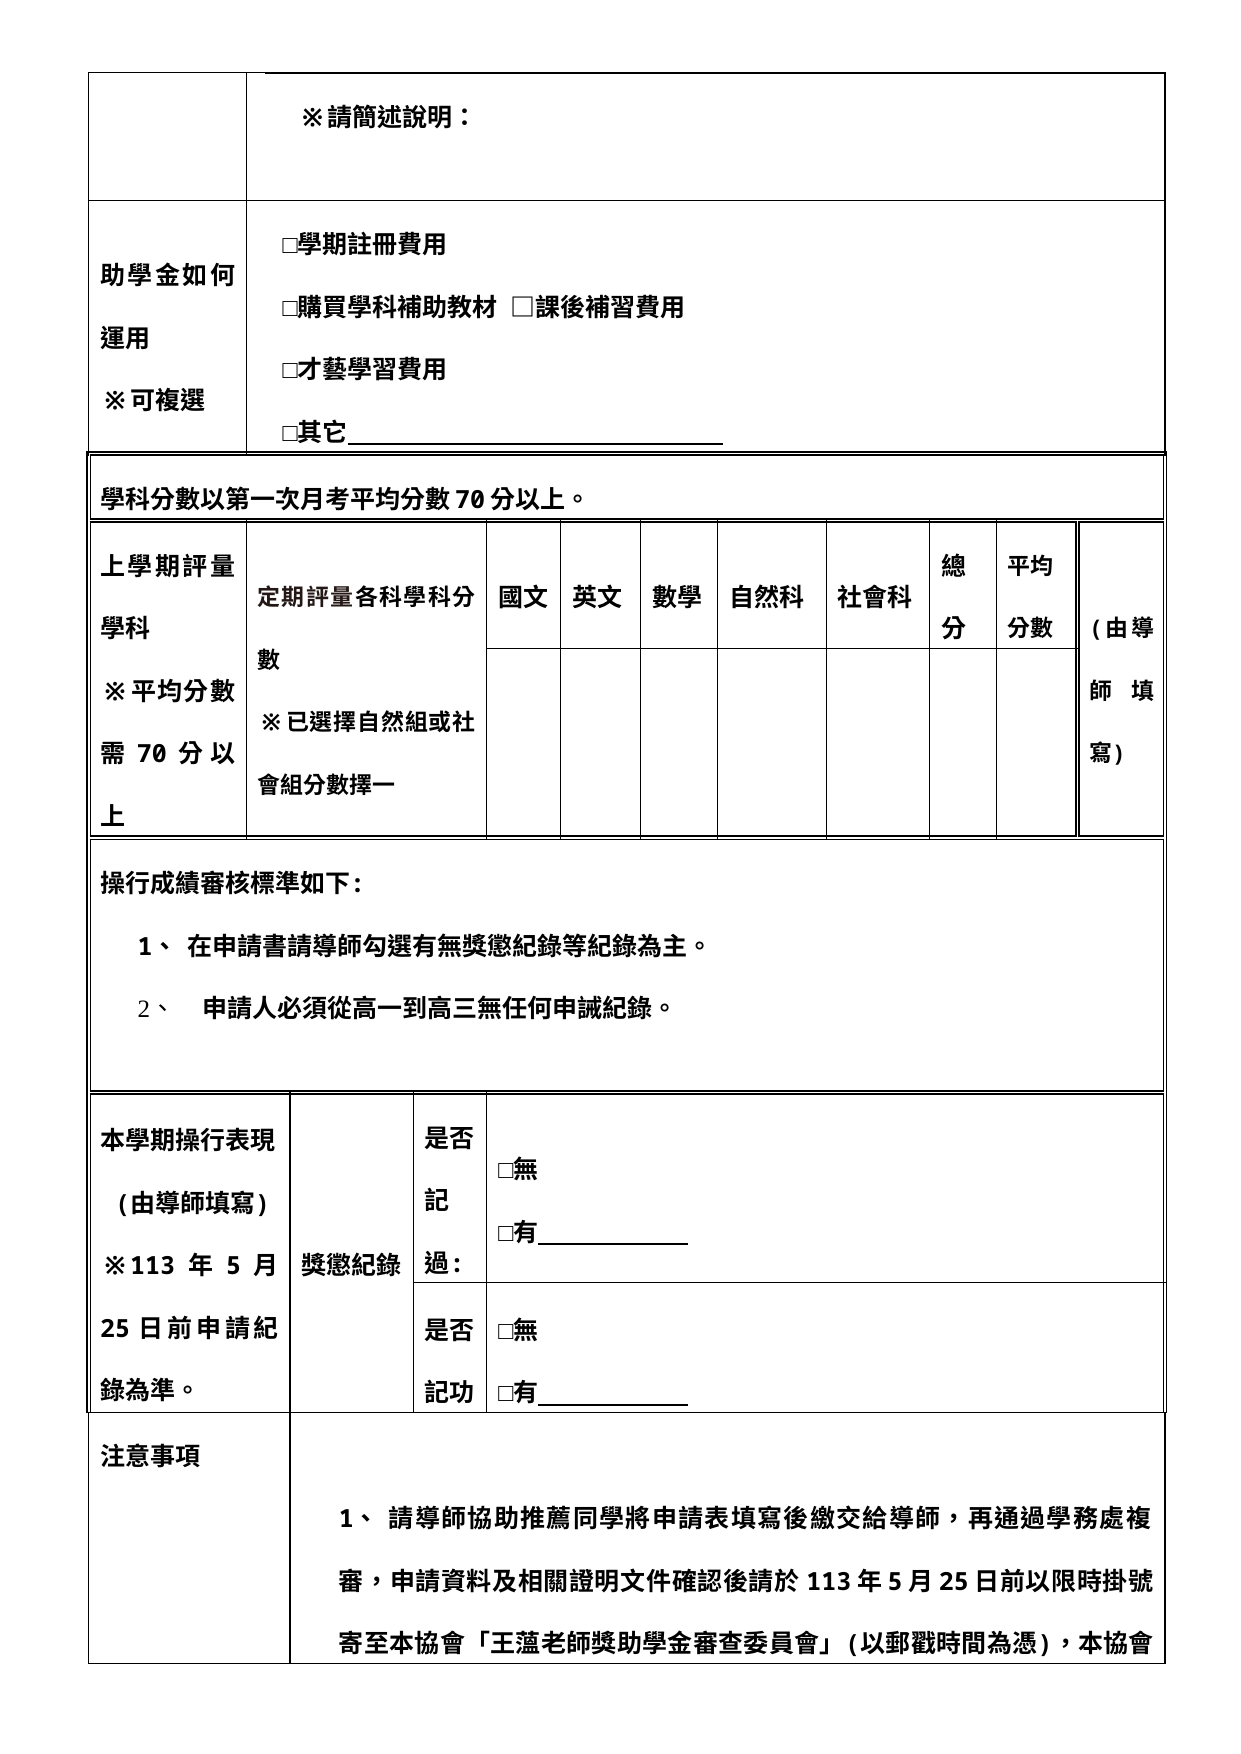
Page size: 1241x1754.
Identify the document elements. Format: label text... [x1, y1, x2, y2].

table_cell [930, 649, 996, 835]
table_cell [827, 649, 929, 835]
table_cell [997, 649, 1075, 835]
table_cell 是否 記功 [414, 1283, 486, 1412]
table_cell 社會科 [827, 523, 929, 648]
table_cell 本學期操行表現 (由導師填寫) ※113年5月25日前申請紀錄為準。 [91, 1095, 289, 1412]
table_cell 英文 [561, 523, 640, 648]
table_cell [641, 649, 717, 835]
table_cell [718, 649, 826, 835]
table_cell 平均分數 [997, 523, 1075, 648]
table_cell [561, 649, 640, 835]
table_cell 數學 [641, 523, 717, 648]
table_cell 國文 [487, 523, 560, 648]
table_cell 是否 記過: [414, 1095, 486, 1282]
table_cell 上學期評量學科 ※平均分數需70分以上 [91, 523, 246, 835]
table_header ※請簡述說明： [265, 74, 1164, 136]
table_cell 助學金如何運用 ※可複選 [89, 201, 246, 451]
table_cell 注意事項 [89, 1413, 289, 1663]
table_cell 操行成績審核標準如下: 在申請書請導師勾選有無獎懲紀錄等紀錄為主。 申請人必須從高一到高三無任何申誡紀錄。 [91, 840, 1163, 1090]
table_cell □無 □有 [487, 1283, 1163, 1412]
table_cell 總分 [930, 523, 996, 648]
table_cell 自然科 [718, 523, 826, 648]
table_cell (由導師填寫) [1080, 523, 1163, 835]
table_cell 學科分數以第一次月考平均分數70分以上。 [91, 456, 1163, 518]
table_cell 獎懲紀錄 [291, 1095, 413, 1412]
table_cell [247, 73, 1164, 200]
table_cell [487, 649, 560, 835]
table_cell 定期評量各科學科分數 ※已選擇自然組或社會組分數擇一 [247, 523, 486, 835]
table_cell [89, 73, 246, 200]
table_cell □無 □有 [487, 1095, 1163, 1282]
table_cell □學期註冊費用 □購買學科補助教材 □課後補習費用 □才藝學習費用 □其它 [247, 201, 1164, 451]
table_cell 請導師協助推薦同學將申請表填寫後繳交給導師，再通過學務處複審，申請資料及相關證明文件確認後請於113年5月25日前以限時掛號寄至本協會「王薀老師獎助學金審查委員會」(以郵戳時間為憑)，本協會 [291, 1413, 1164, 1663]
